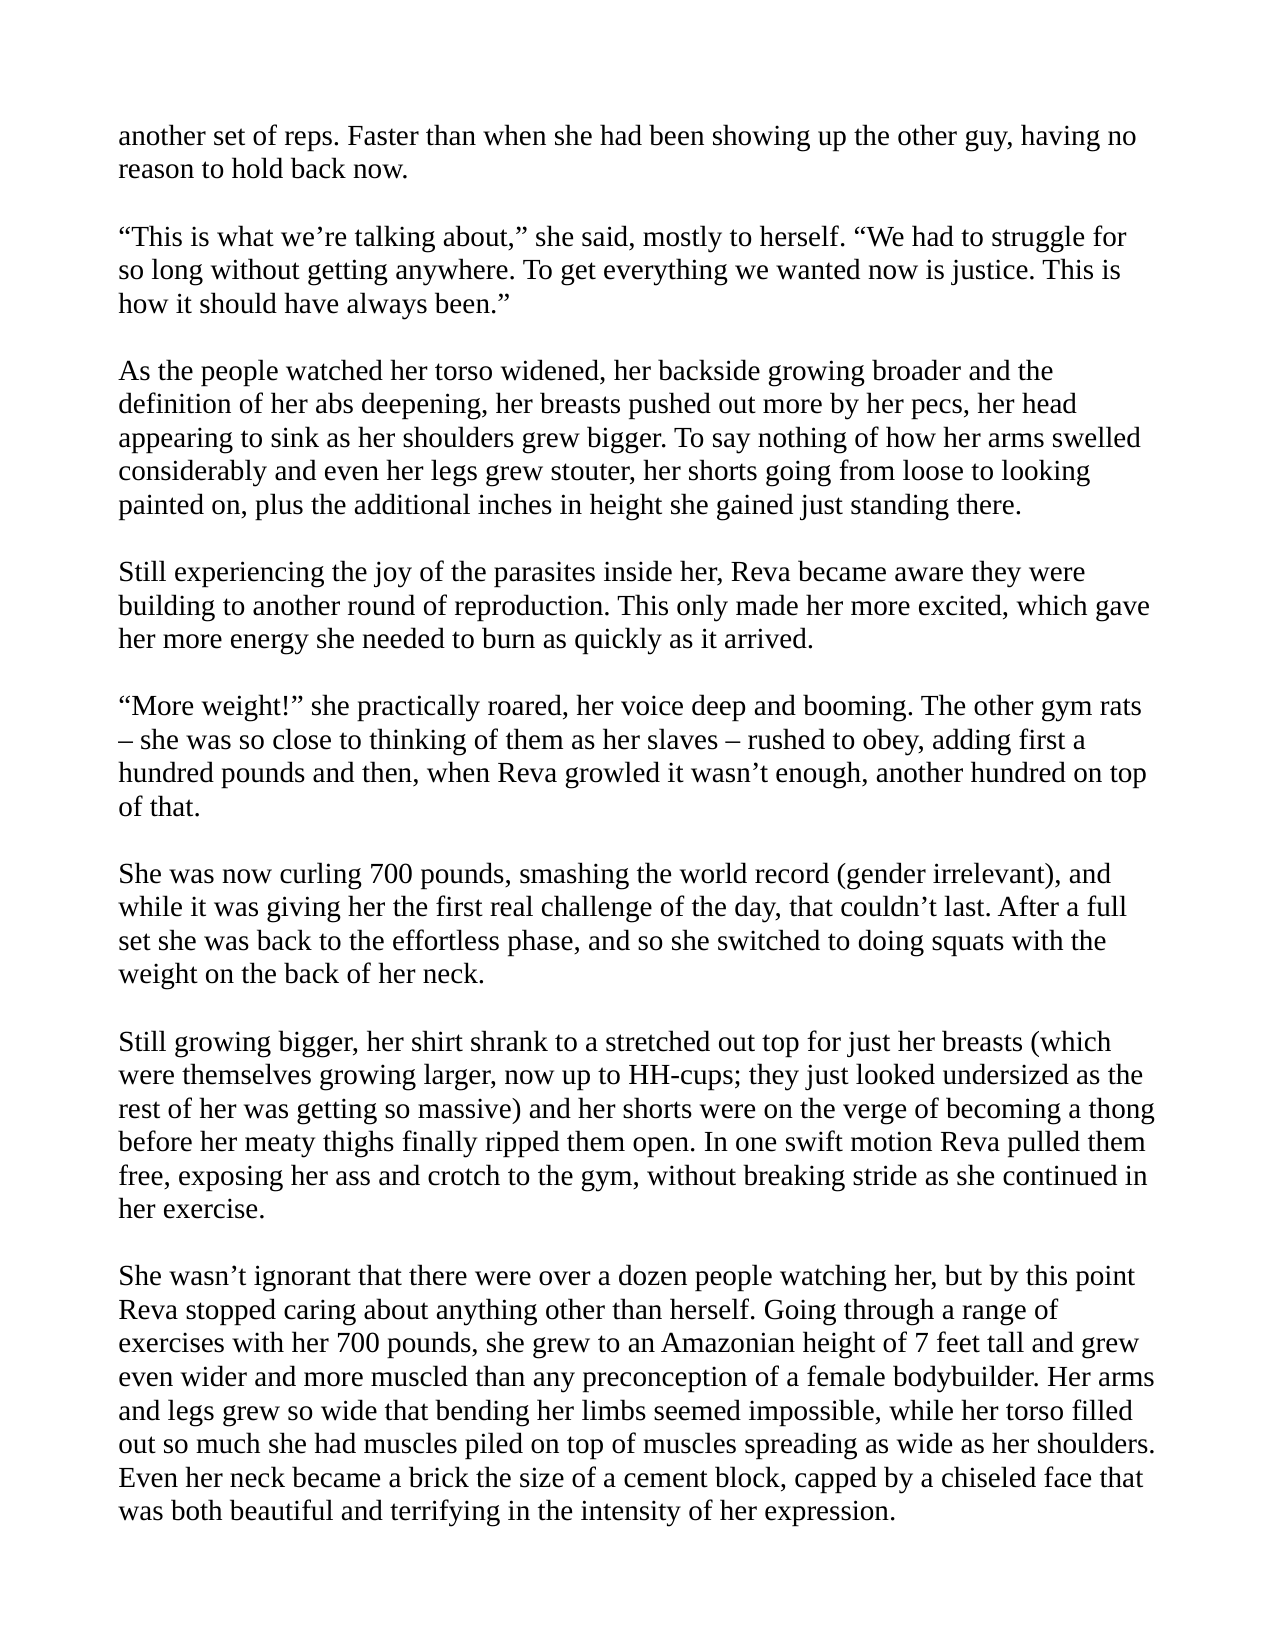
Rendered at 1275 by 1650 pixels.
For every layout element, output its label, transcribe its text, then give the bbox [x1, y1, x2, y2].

text another set of reps. Faster than when she had been showing up the other guy, having no reason to hold back now. [118, 118, 1157, 185]
text She was now curling 700 pounds, smashing the world record (gender irrelevant), and while it was giving her the first real challenge of the day, that couldn’t last. After a full set she was back to the effortless phase, and so she switched to doing squats with the weight on the back of her neck. [118, 856, 1157, 990]
text Still experiencing the joy of the parasites inside her, Reva became aware they were building to another round of reproduction. This only made her more excited, which gave her more energy she needed to burn as quickly as it arrived. [118, 554, 1157, 655]
text Still growing bigger, her shirt shrank to a stretched out top for just her breasts (which were themselves growing larger, now up to HH-cups; they just looked undersized as the rest of her was getting so massive) and her shorts were on the verge of becoming a thong before her meaty thighs finally ripped them open. In one swift motion Reva pulled them free, exposing her ass and crotch to the gym, without breaking stride as she continued in her exercise. [118, 1024, 1157, 1225]
text “More weight!” she practically roared, her voice deep and booming. The other gym rats – she was so close to thinking of them as her slaves – rushed to obey, adding first a hundred pounds and then, when Reva growled it wasn’t enough, another hundred on top of that. [118, 688, 1157, 822]
text She wasn’t ignorant that there were over a dozen people watching her, but by this point Reva stopped caring about anything other than herself. Going through a range of exercises with her 700 pounds, she grew to an Amazonian height of 7 feet tall and grew even wider and more muscled than any preconception of a female bodybuilder. Her arms and legs grew so wide that bending her limbs seemed impossible, while her torso filled out so much she had muscles piled on top of muscles spreading as wide as her shoulders. Even her neck became a brick the size of a cement block, capped by a chiseled face that was both beautiful and terrifying in the intensity of her expression. [118, 1258, 1157, 1527]
text As the people watched her torso widened, her backside growing broader and the definition of her abs deepening, her breasts pushed out more by her pecs, her head appearing to sink as her shoulders grew bigger. To say nothing of how her arms swelled considerably and even her legs grew stouter, her shorts going from loose to looking painted on, plus the additional inches in height she gained just standing there. [118, 353, 1157, 521]
text “This is what we’re talking about,” she said, mostly to herself. “We had to struggle for so long without getting anywhere. To get everything we wanted now is justice. This is how it should have always been.” [118, 219, 1157, 319]
